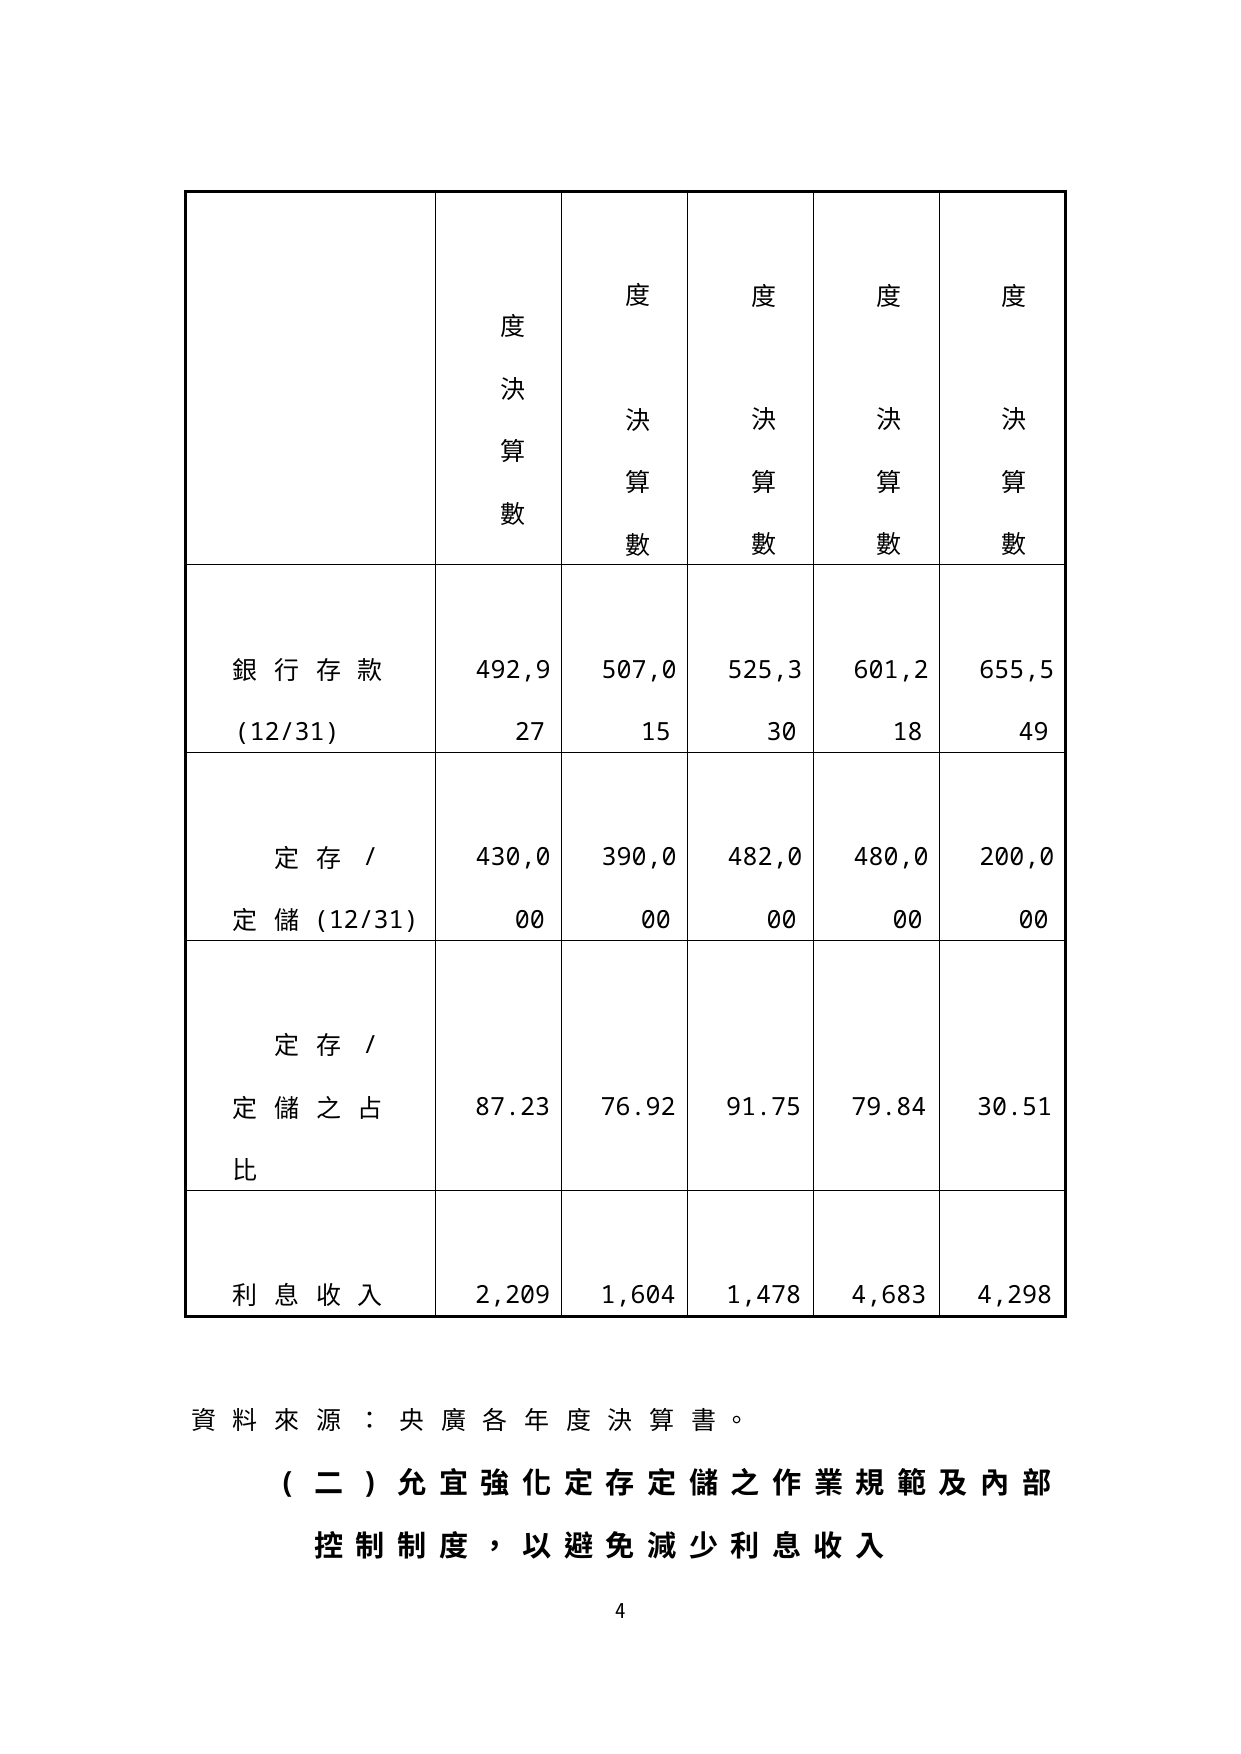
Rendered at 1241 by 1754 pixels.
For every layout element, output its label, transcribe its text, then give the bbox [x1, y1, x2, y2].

table_cell 655,549 [940, 565, 1064, 752]
table_cell 525,330 [688, 565, 813, 752]
table_cell 482,000 [688, 753, 813, 939]
table_cell 507,015 [562, 565, 687, 752]
table_header 度 決算數 [940, 193, 1064, 564]
table_cell 200,000 [940, 753, 1064, 939]
table_cell 480,000 [814, 753, 939, 939]
text (二)允宜強化定存定儲之作業規範及內部控制制度，以避免減少利息收入 [242, 1439, 1058, 1564]
table_cell 87.23 [436, 941, 561, 1189]
table_cell 430,000 [436, 753, 561, 939]
table_cell 1,478 [688, 1191, 813, 1314]
table_cell 定存/定儲(12/31) [187, 753, 435, 939]
text 資料來源：央廣各年度決算書。 [183, 1377, 1058, 1439]
table_header 度 決算數 [688, 193, 813, 564]
table_cell 79.84 [814, 941, 939, 1189]
table_cell 601,218 [814, 565, 939, 752]
table_cell 銀行存款(12/31) [187, 565, 435, 752]
table_cell 76.92 [562, 941, 687, 1189]
table_cell 91.75 [688, 941, 813, 1189]
table_cell 2,209 [436, 1191, 561, 1314]
table_cell 利息收入 [187, 1191, 435, 1314]
table_cell 4,298 [940, 1191, 1064, 1314]
table_header [187, 193, 435, 564]
table_header 度 決算數 [814, 193, 939, 564]
table_cell 4,683 [814, 1191, 939, 1314]
table_cell 1,604 [562, 1191, 687, 1314]
table_cell 390,000 [562, 753, 687, 939]
table_header 度 決算數 [436, 193, 561, 564]
table_cell 定存/定儲之占比 [187, 941, 435, 1189]
table_cell 30.51 [940, 941, 1064, 1189]
table_header 度 決算數 [562, 193, 687, 564]
table_cell 492,927 [436, 565, 561, 752]
